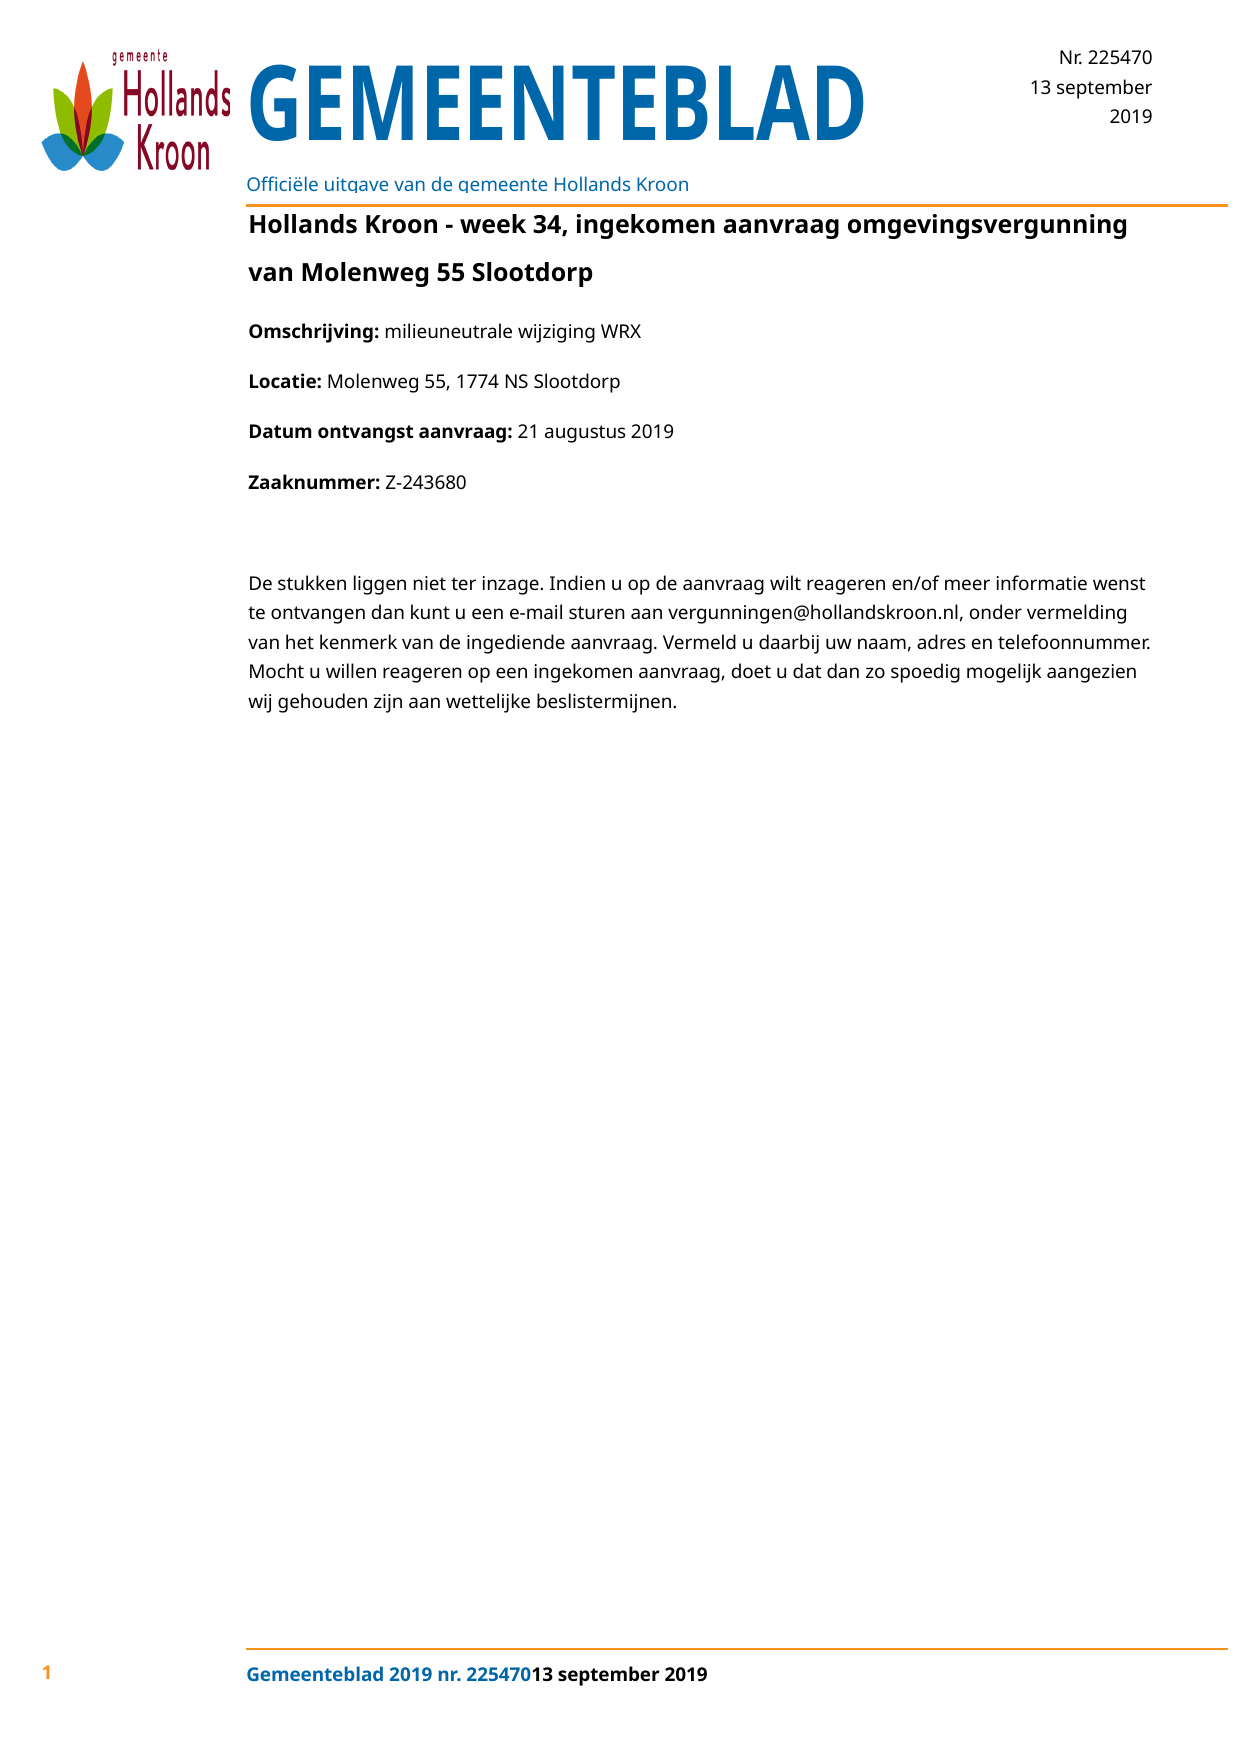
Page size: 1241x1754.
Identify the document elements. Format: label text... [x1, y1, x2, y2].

text Omschrijving: milieuneutrale wijziging WRX [248, 318, 1152, 344]
picture [41, 47, 231, 172]
text Hollands Kroon - week 34, ingekomen aanvraag omgevingsvergunning van Molenweg 55 Slootdorp [248, 207, 1152, 288]
text De stukken liggen niet ter inzage. Indien u op de aanvraag wilt reageren en/of meer informatie wenst te ontvangen dan kunt u een e-mail sturen aan vergunningen@hollandskroon.nl, onder vermelding van het kenmerk van de ingediende aanvraag. Vermeld u daarbij uw naam, adres en telefoonnummer. Mocht u willen reageren op een ingekomen aanvraag, doet u dat dan zo spoedig mogelijk aangezien wij gehouden zijn aan wettelijke beslistermijnen. [248, 570, 1152, 714]
text Zaaknummer: Z-243680 [248, 469, 1152, 495]
text Locatie: Molenweg 55, 1774 NS Slootdorp [248, 368, 1152, 394]
text Datum ontvangst aanvraag: 21 augustus 2019 [248, 419, 1152, 444]
